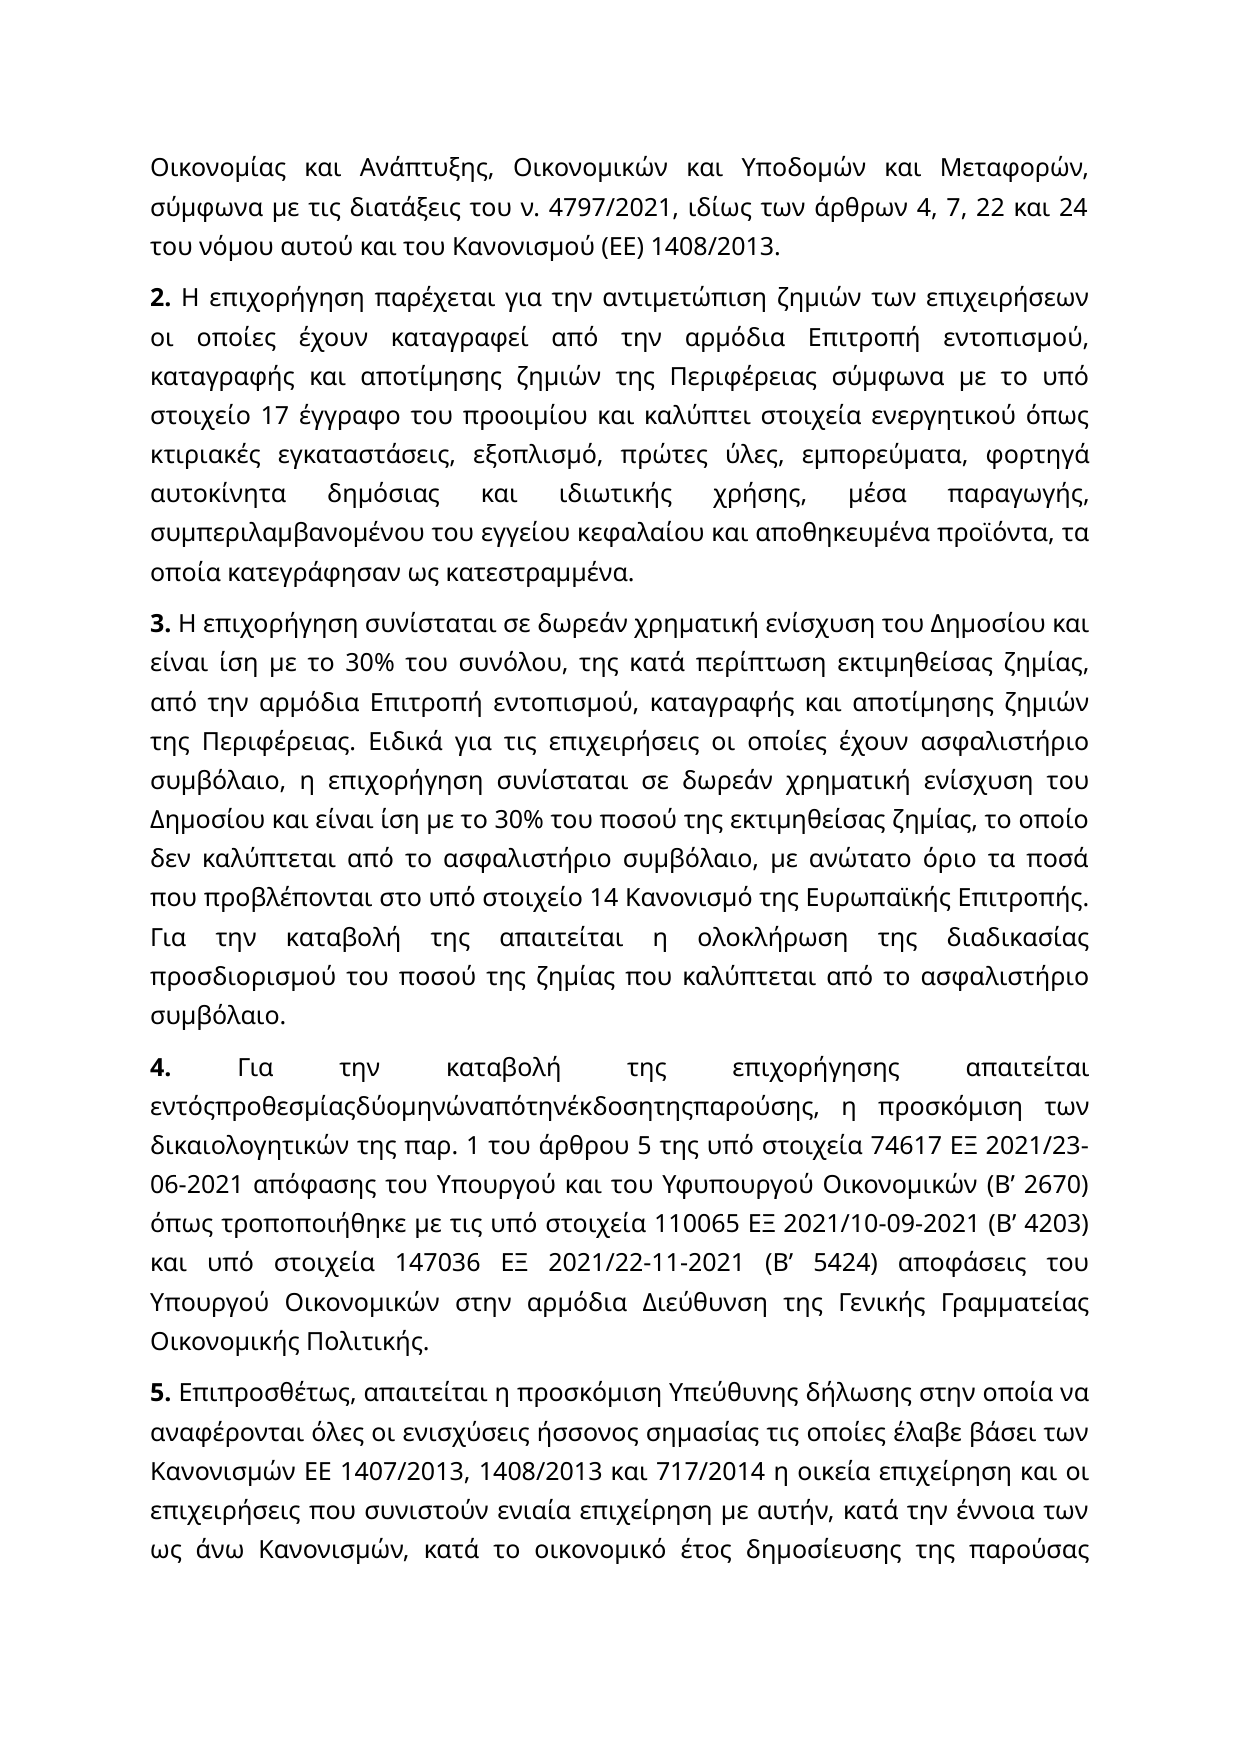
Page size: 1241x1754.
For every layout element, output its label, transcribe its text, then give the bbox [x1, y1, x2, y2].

text 3. Η επιχορήγηση συνίσταται σε δωρεάν χρηματική ενίσχυση του Δημοσίου και είναι ίση με το 30% του συνόλου, της κατά περίπτωση εκτιμηθείσας ζημίας, από την αρμόδια Επιτροπή εντοπισμού, καταγραφής και αποτίμησης ζημιών της Περιφέρειας. Ειδικά για τις επιχειρήσεις οι οποίες έχουν ασφαλιστήριο συμβόλαιο, η επιχορήγηση συνίσταται σε δωρεάν χρηματική ενίσχυση του Δημοσίου και είναι ίση με το 30% του ποσού της εκτιμηθείσας ζημίας, το οποίο δεν καλύπτεται από το ασφαλιστήριο συμβόλαιο, με ανώτατο όριο τα ποσά που προβλέπονται στο υπό στοιχείο 14 Κανονισμό της Ευρωπαϊκής Επιτροπής. Για την καταβολή της απαιτείται η ολοκλήρωση της διαδικασίας προσδιορισμού του ποσού της ζημίας που καλύπτεται από το ασφαλιστήριο συμβόλαιο. [150, 606, 1090, 1032]
text 2. Η επιχορήγηση παρέχεται για την αντιμετώπιση ζημιών των επιχειρήσεων οι οποίες έχουν καταγραφεί από την αρμόδια Επιτροπή εντοπισμού, καταγραφής και αποτίμησης ζημιών της Περιφέρειας σύμφωνα με το υπό στοιχείο 17 έγγραφο του προοιμίου και καλύπτει στοιχεία ενεργητικού όπως κτιριακές εγκαταστάσεις, εξοπλισμό, πρώτες ύλες, εμπορεύματα, φορτηγά αυτοκίνητα δημόσιας και ιδιωτικής χρήσης, μέσα παραγωγής, συμπεριλαμβανομένου του εγγείου κεφαλαίου και αποθηκευμένα προϊόντα, τα οποία κατεγράφησαν ως κατεστραμμένα. [150, 280, 1090, 588]
text 4. Για την καταβολή της επιχορήγησης απαιτείται εντόςπροθεσμίαςδύομηνώναπότηνέκδοσητηςπαρούσης, η προσκόμιση των δικαιολογητικών της παρ. 1 του άρθρου 5 της υπό στοιχεία 74617 ΕΞ 2021/23-06-2021 απόφασης του Υπουργού και του Υφυπουργού Οικονομικών (Β’ 2670) όπως τροποποιήθηκε με τις υπό στοιχεία 110065 ΕΞ 2021/10-09-2021 (Β’ 4203) και υπό στοιχεία 147036 ΕΞ 2021/22-11-2021 (Β’ 5424) αποφάσεις του Υπουργού Οικονομικών στην αρμόδια Διεύθυνση της Γενικής Γραμματείας Οικονομικής Πολιτικής. [150, 1049, 1090, 1357]
text 5. Επιπροσθέτως, απαιτείται η προσκόμιση Υπεύθυνης δήλωσης στην οποία να αναφέρονται όλες οι ενισχύσεις ήσσονος σημασίας τις οποίες έλαβε βάσει των Κανονισμών ΕΕ 1407/2013, 1408/2013 και 717/2014 η οικεία επιχείρηση και οι επιχειρήσεις που συνιστούν ενιαία επιχείρηση με αυτήν, κατά την έννοια των ως άνω Κανονισμών, κατά το οικονομικό έτος δημοσίευσης της παρούσας [150, 1375, 1090, 1566]
text Οικονομίας και Ανάπτυξης, Οικονομικών και Υποδομών και Μεταφορών, σύμφωνα με τις διατάξεις του ν. 4797/2021, ιδίως των άρθρων 4, 7, 22 και 24 του νόμου αυτού και του Κανονισμού (ΕΕ) 1408/2013. [150, 150, 1090, 262]
